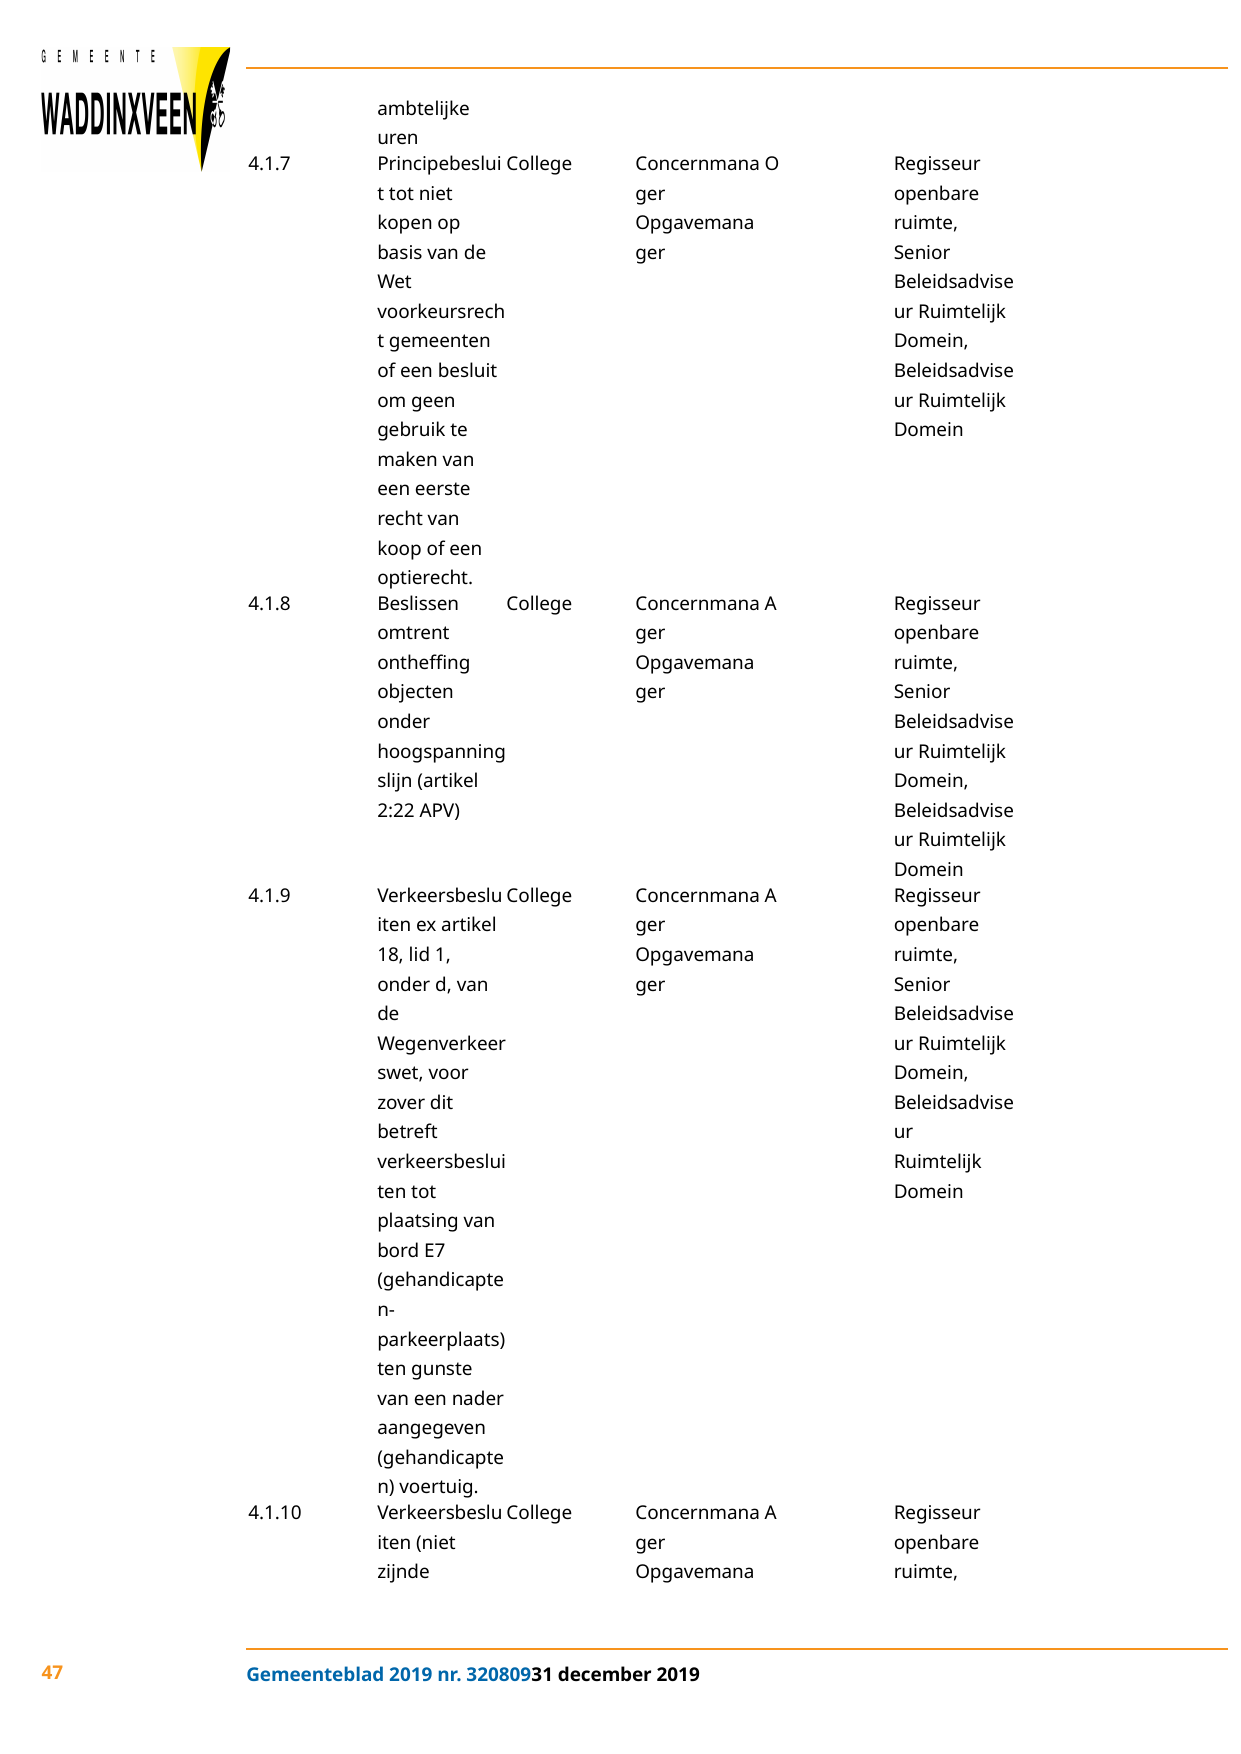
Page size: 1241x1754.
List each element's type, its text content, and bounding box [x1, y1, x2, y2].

table_cell College [506, 150, 635, 590]
table_cell A [764, 1499, 893, 1584]
picture [41, 47, 231, 172]
table_cell [1023, 590, 1152, 882]
table_cell [1023, 882, 1152, 1499]
table_cell Regisseur openbare ruimte, Senior Beleidsadviseur Ruimtelijk Domein, Beleidsadviseur Ruimtelijk Domein [894, 590, 1022, 882]
table_cell Regisseur openbare ruimte, [894, 1499, 1022, 1584]
table_cell Regisseur openbare ruimte, Senior Beleidsadviseur Ruimtelijk Domein, Beleidsadviseur Ruimtelijk Domein [894, 150, 1022, 590]
table_cell O [764, 150, 893, 590]
table_cell College [506, 1499, 635, 1584]
table_cell A [764, 590, 893, 882]
table_cell 4.1.7 [248, 150, 377, 590]
table_cell [1023, 1499, 1152, 1584]
table_cell Regisseur openbare ruimte, Senior Beleidsadviseur Ruimtelijk Domein, Beleidsadviseur Ruimtelijk Domein [894, 882, 1022, 1499]
table_cell 4.1.10 [248, 1499, 377, 1584]
table_cell Concernmanager Opgavemanager [635, 150, 764, 590]
table_cell A [764, 882, 893, 1499]
table_cell [506, 95, 635, 150]
table_cell Concernmanager Opgavemanager [635, 590, 764, 882]
table_cell Verkeersbesluiten (niet zijnde [377, 1499, 506, 1584]
table_cell 4.1.9 [248, 882, 377, 1499]
table_cell College [506, 882, 635, 1499]
table_cell Beslissen omtrent ontheffing objecten onder hoogspanningslijn (artikel 2:22 APV) [377, 590, 506, 882]
table_cell [1023, 150, 1152, 590]
table_cell [635, 95, 764, 150]
table_cell College [506, 590, 635, 882]
table_cell Principebesluit tot niet kopen op basis van de Wet voorkeursrecht gemeenten of een besluit om geen gebruik te maken van een eerste recht van koop of een optierecht. [377, 150, 506, 590]
table_cell ambtelijke uren [377, 95, 506, 150]
table_cell Concernmanager Opgavemana [635, 1499, 764, 1584]
table_cell [894, 95, 1022, 150]
table_cell Verkeersbesluiten ex artikel 18, lid 1, onder d, van de Wegenverkeerswet, voor zover dit betreft verkeersbesluiten tot plaatsing van bord E7 (gehandicapten-parkeerplaats) ten gunste van een nader aangegeven (gehandicapten) voertuig. [377, 882, 506, 1499]
table_cell [248, 95, 377, 150]
table_cell 4.1.8 [248, 590, 377, 882]
table_cell [1023, 95, 1152, 150]
table_cell Concernmanager Opgavemanager [635, 882, 764, 1499]
table_cell [764, 95, 893, 150]
